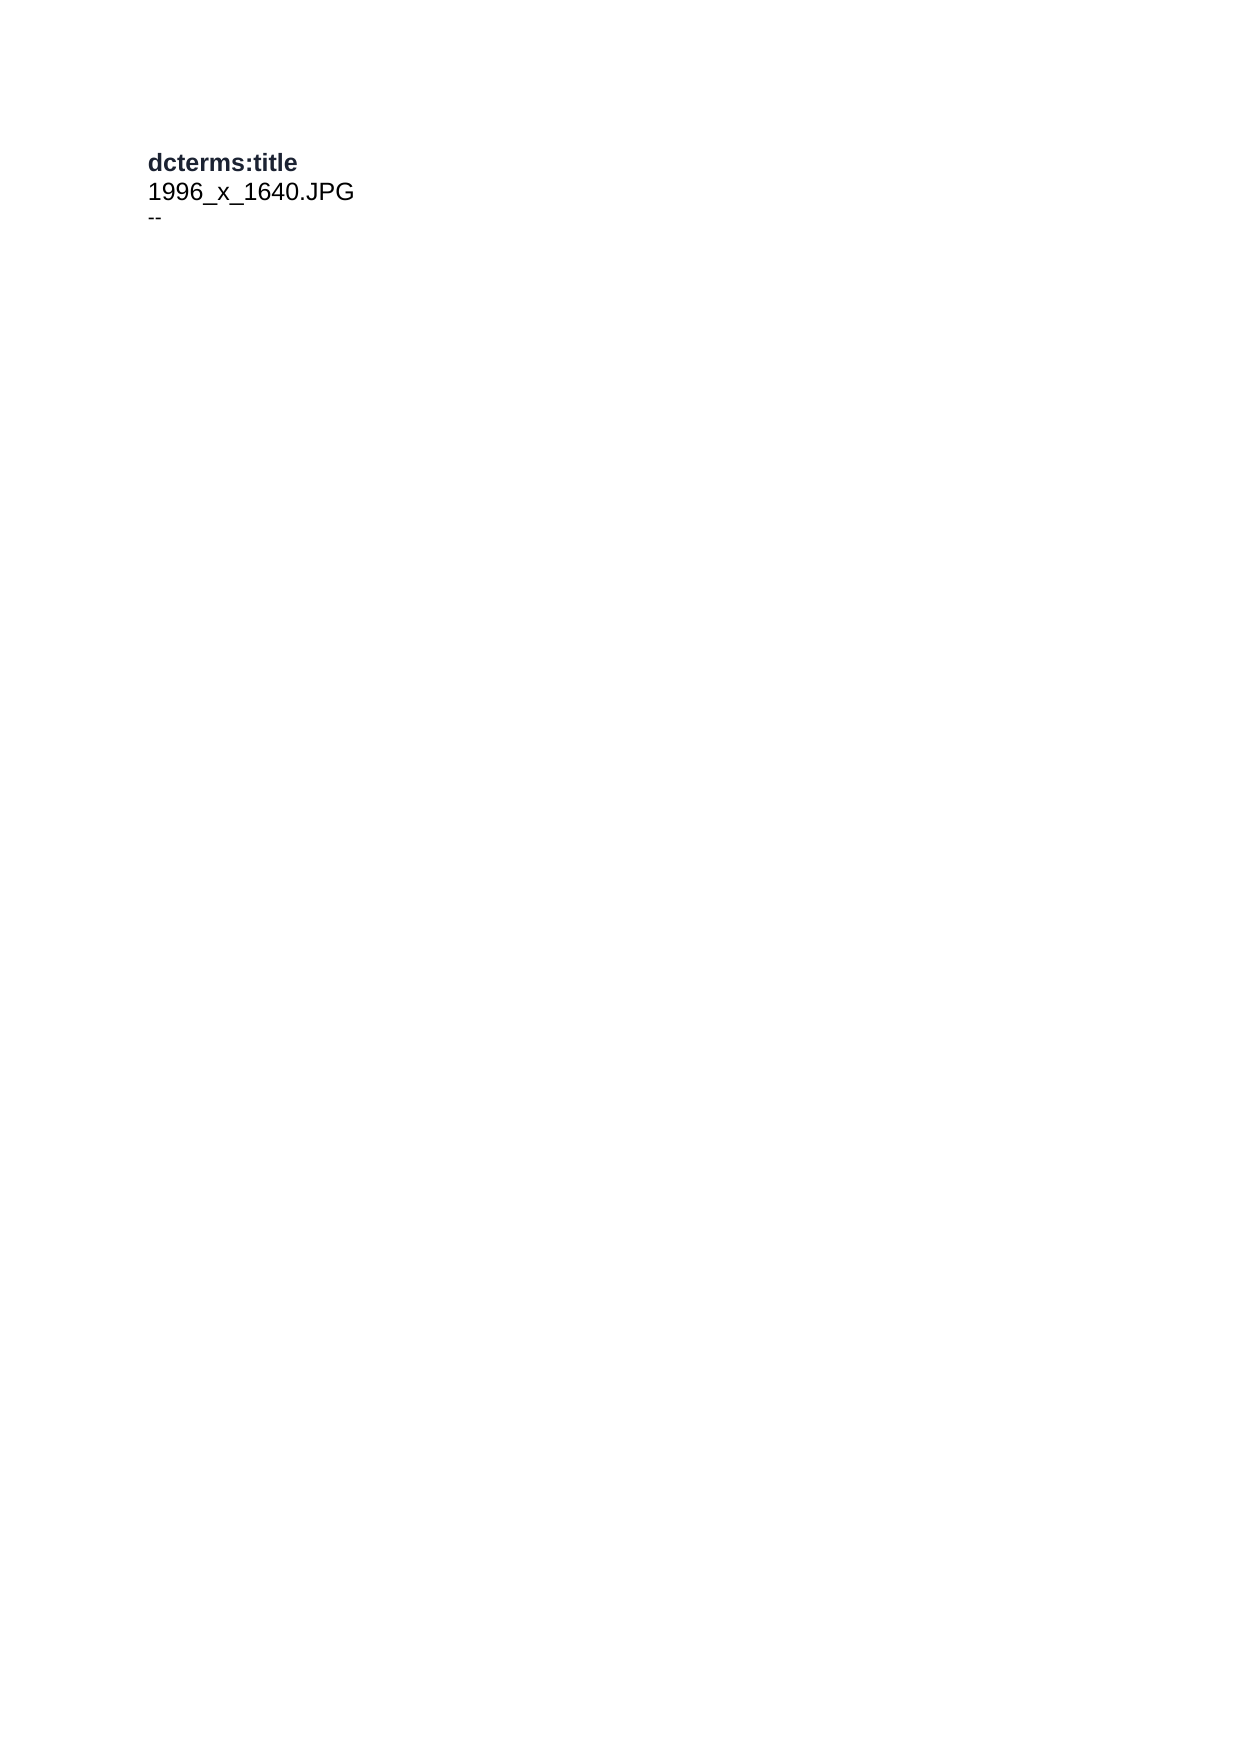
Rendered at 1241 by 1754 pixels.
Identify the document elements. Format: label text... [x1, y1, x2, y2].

text dcterms:title [148, 148, 1092, 176]
text -- [148, 205, 1092, 229]
text 1996_x_1640.JPG [148, 176, 1092, 205]
